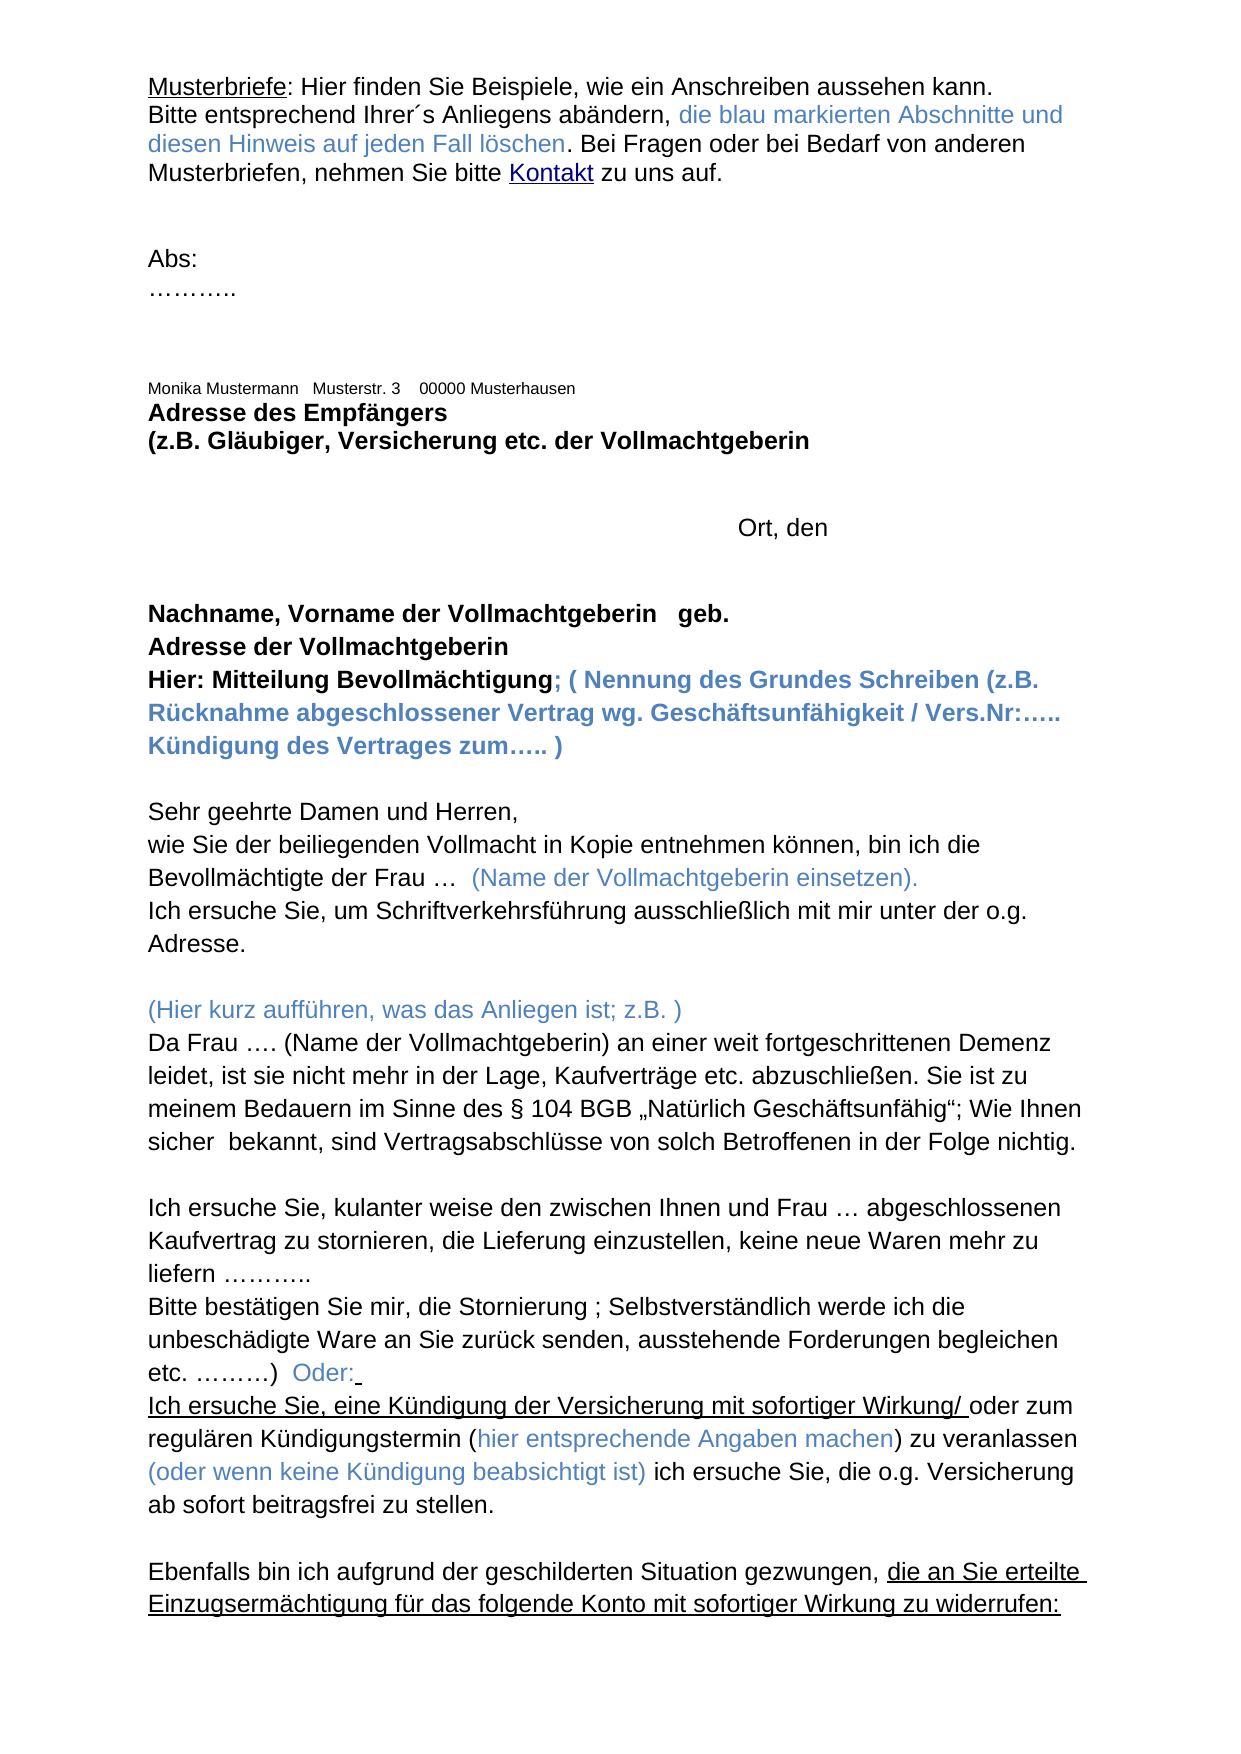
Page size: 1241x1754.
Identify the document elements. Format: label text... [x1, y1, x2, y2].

text Adresse des Empfängers [148, 398, 1093, 426]
text wie Sie der beiliegenden Vollmacht in Kopie entnehmen können, bin ich die Bevollmächtigte der Frau … (Name der Vollmachtgeberin einsetzen). [148, 830, 1093, 892]
text Ich ersuche Sie, kulanter weise den zwischen Ihnen und Frau … abgeschlossenen Kaufvertrag zu stornieren, die Lieferung einzustellen, keine neue Waren mehr zu liefern ……….. [148, 1193, 1093, 1288]
text Musterbriefe: Hier finden Sie Beispiele, wie ein Anschreiben aussehen kann. [148, 72, 1093, 101]
text Hier: Mitteilung Bevollmächtigung; ( Nennung des Grundes Schreiben (z.B. Rücknahme abgeschlossener Vertrag wg. Geschäftsunfähigkeit / Vers.Nr:….. Kündigung des Vertrages zum….. ) [148, 665, 1093, 760]
text Monika Mustermann Musterstr. 3 00000 Musterhausen [148, 378, 1093, 398]
text (Hier kurz aufführen, was das Anliegen ist; z.B. ) [148, 995, 1093, 1024]
text (z.B. Gläubiger, Versicherung etc. der Vollmachtgeberin [148, 426, 1093, 455]
text Bitte entsprechend Ihrer´s Anliegens abändern, die blau markierten Abschnitte und diesen Hinweis auf jeden Fall löschen. Bei Fragen oder bei Bedarf von anderen Musterbriefen, nehmen Sie bitte Kontakt zu uns auf. [148, 101, 1093, 187]
text Sehr geehrte Damen und Herren, [148, 797, 1093, 826]
text ……….. [148, 273, 1093, 302]
text Nachname, Vorname der Vollmachtgeberin geb. [148, 599, 1093, 628]
text Da Frau …. (Name der Vollmachtgeberin) an einer weit fortgeschrittenen Demenz leidet, ist sie nicht mehr in der Lage, Kaufverträge etc. abzuschließen. Sie ist zu meinem Bedauern im Sinne des § 104 BGB „Natürlich Geschäftsunfähig“; Wie Ihnen sicher bekannt, sind Vertragsabschlüsse von solch Betroffenen in der Folge nichtig. [148, 1028, 1093, 1156]
text Abs: [148, 216, 1093, 273]
text Ich ersuche Sie, eine Kündigung der Versicherung mit sofortiger Wirkung/ oder zum regulären Kündigungstermin (hier entsprechende Angaben machen) zu veranlassen (oder wenn keine Kündigung beabsichtigt ist) ich ersuche Sie, die o.g. Versicherung ab sofort beitragsfrei zu stellen. [148, 1391, 1093, 1519]
text Ebenfalls bin ich aufgrund der geschilderten Situation gezwungen, die an Sie erteilte Einzugsermächtigung für das folgende Konto mit sofortiger Wirkung zu widerrufen: [148, 1556, 1093, 1618]
text Adresse der Vollmachtgeberin [148, 632, 1093, 661]
text Ort, den [148, 513, 1093, 541]
text Ich ersuche Sie, um Schriftverkehrsführung ausschließlich mit mir unter der o.g. Adresse. [148, 896, 1093, 958]
text Bitte bestätigen Sie mir, die Stornierung ; Selbstverständlich werde ich die unbeschädigte Ware an Sie zurück senden, ausstehende Forderungen begleichen etc. ………) Oder: [148, 1292, 1093, 1387]
